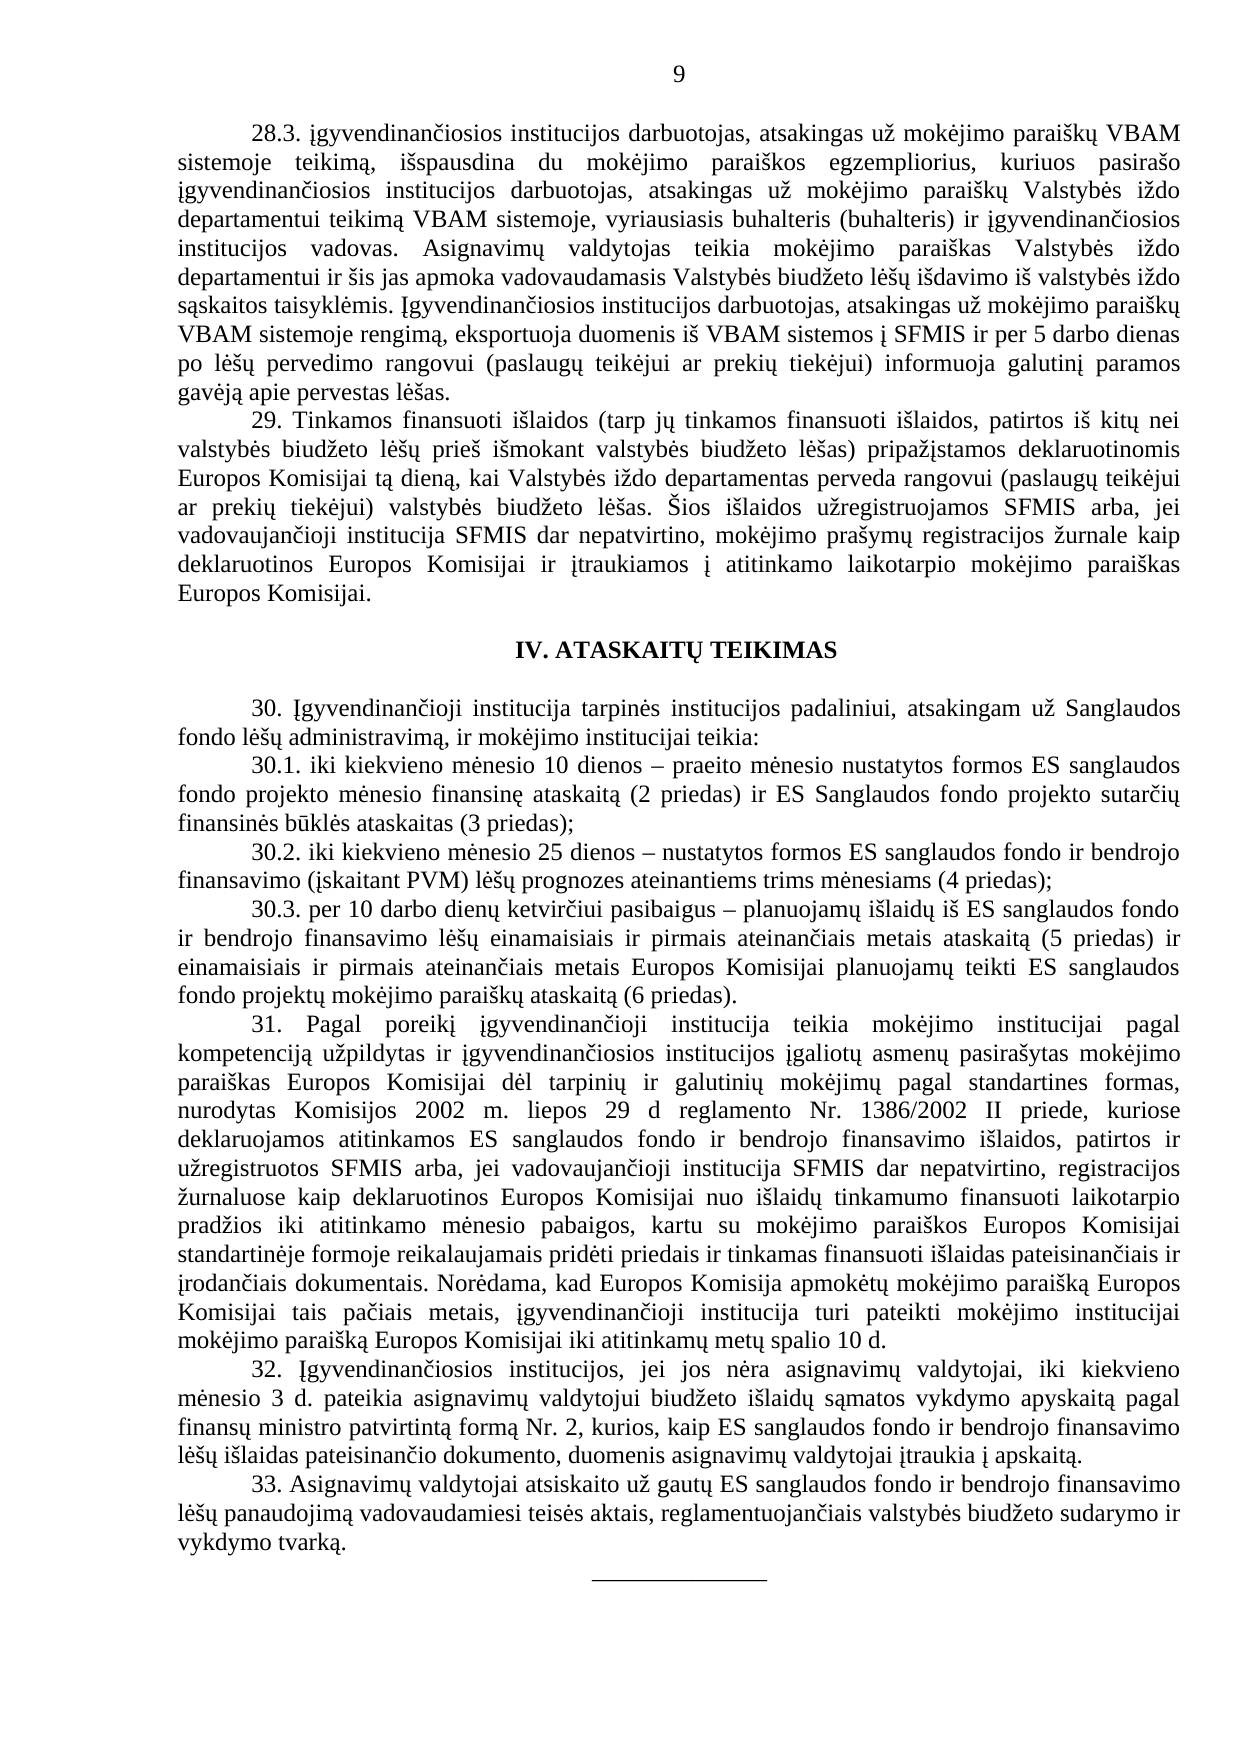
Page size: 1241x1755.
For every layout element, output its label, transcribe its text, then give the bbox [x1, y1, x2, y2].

text 30. Įgyvendinančioji institucija tarpinės institucijos padaliniui, atsakingam už Sanglaudos fondo lėšų administravimą, ir mokėjimo institucijai teikia: [177, 693, 1181, 751]
text 30.2. iki kiekvieno mėnesio 25 dienos – nustatytos formos ES sanglaudos fondo ir bendrojo finansavimo (įskaitant PVM) lėšų prognozes ateinantiems trims mėnesiams (4 priedas); [177, 837, 1181, 894]
text 29. Tinkamos finansuoti išlaidos (tarp jų tinkamos finansuoti išlaidos, patirtos iš kitų nei valstybės biudžeto lėšų prieš išmokant valstybės biudžeto lėšas) pripažįstamos deklaruotinomis Europos Komisijai tą dieną, kai Valstybės iždo departamentas perveda rangovui (paslaugų teikėjui ar prekių tiekėjui) valstybės biudžeto lėšas. Šios išlaidos užregistruojamos SFMIS arba, jei vadovaujančioji institucija SFMIS dar nepatvirtino, mokėjimo prašymų registracijos žurnale kaip deklaruotinos Europos Komisijai ir įtraukiamos į atitinkamo laikotarpio mokėjimo paraiškas Europos Komisijai. [177, 406, 1181, 607]
text 32. Įgyvendinančiosios institucijos, jei jos nėra asignavimų valdytojai, iki kiekvieno mėnesio 3 d. pateikia asignavimų valdytojui biudžeto išlaidų sąmatos vykdymo apyskaitą pagal finansų ministro patvirtintą formą Nr. 2, kurios, kaip ES sanglaudos fondo ir bendrojo finansavimo lėšų išlaidas pateisinančio dokumento, duomenis asignavimų valdytojai įtraukia į apskaitą. [177, 1354, 1181, 1469]
text 28.3. įgyvendinančiosios institucijos darbuotojas, atsakingas už mokėjimo paraiškų VBAM sistemoje teikimą, išspausdina du mokėjimo paraiškos egzempliorius, kuriuos pasirašo įgyvendinančiosios institucijos darbuotojas, atsakingas už mokėjimo paraiškų Valstybės iždo departamentui teikimą VBAM sistemoje, vyriausiasis buhalteris (buhalteris) ir įgyvendinančiosios institucijos vadovas. Asignavimų valdytojas teikia mokėjimo paraiškas Valstybės iždo departamentui ir šis jas apmoka vadovaudamasis Valstybės biudžeto lėšų išdavimo iš valstybės iždo sąskaitos taisyklėmis. Įgyvendinančiosios institucijos darbuotojas, atsakingas už mokėjimo paraiškų VBAM sistemoje rengimą, eksportuoja duomenis iš VBAM sistemos į SFMIS ir per 5 darbo dienas po lėšų pervedimo rangovui (paslaugų teikėjui ar prekių tiekėjui) informuoja galutinį paramos gavėją apie pervestas lėšas. [177, 118, 1181, 406]
text ______________ [177, 1556, 1181, 1584]
text 33. Asignavimų valdytojai atsiskaito už gautų ES sanglaudos fondo ir bendrojo finansavimo lėšų panaudojimą vadovaudamiesi teisės aktais, reglamentuojančiais valstybės biudžeto sudarymo ir vykdymo tvarką. [177, 1469, 1181, 1556]
text IV. ATASKAITŲ TEIKIMAS [177, 636, 1181, 664]
text 30.3. per 10 darbo dienų ketvirčiui pasibaigus – planuojamų išlaidų iš ES sanglaudos fondo ir bendrojo finansavimo lėšų einamaisiais ir pirmais ateinančiais metais ataskaitą (5 priedas) ir einamaisiais ir pirmais ateinančiais metais Europos Komisijai planuojamų teikti ES sanglaudos fondo projektų mokėjimo paraiškų ataskaitą (6 priedas). [177, 894, 1181, 1009]
text 31. Pagal poreikį įgyvendinančioji institucija teikia mokėjimo institucijai pagal kompetenciją užpildytas ir įgyvendinančiosios institucijos įgaliotų asmenų pasirašytas mokėjimo paraiškas Europos Komisijai dėl tarpinių ir galutinių mokėjimų pagal standartines formas, nurodytas Komisijos 2002 m. liepos 29 d reglamento Nr. 1386/2002 II priede, kuriose deklaruojamos atitinkamos ES sanglaudos fondo ir bendrojo finansavimo išlaidos, patirtos ir užregistruotos SFMIS arba, jei vadovaujančioji institucija SFMIS dar nepatvirtino, registracijos žurnaluose kaip deklaruotinos Europos Komisijai nuo išlaidų tinkamumo finansuoti laikotarpio pradžios iki atitinkamo mėnesio pabaigos, kartu su mokėjimo paraiškos Europos Komisijai standartinėje formoje reikalaujamais pridėti priedais ir tinkamas finansuoti išlaidas pateisinančiais ir įrodančiais dokumentais. Norėdama, kad Europos Komisija apmokėtų mokėjimo paraišką Europos Komisijai tais pačiais metais, įgyvendinančioji institucija turi pateikti mokėjimo institucijai mokėjimo paraišką Europos Komisijai iki atitinkamų metų spalio 10 d. [177, 1009, 1181, 1354]
text 30.1. iki kiekvieno mėnesio 10 dienos – praeito mėnesio nustatytos formos ES sanglaudos fondo projekto mėnesio finansinę ataskaitą (2 priedas) ir ES Sanglaudos fondo projekto sutarčių finansinės būklės ataskaitas (3 priedas); [177, 751, 1181, 837]
